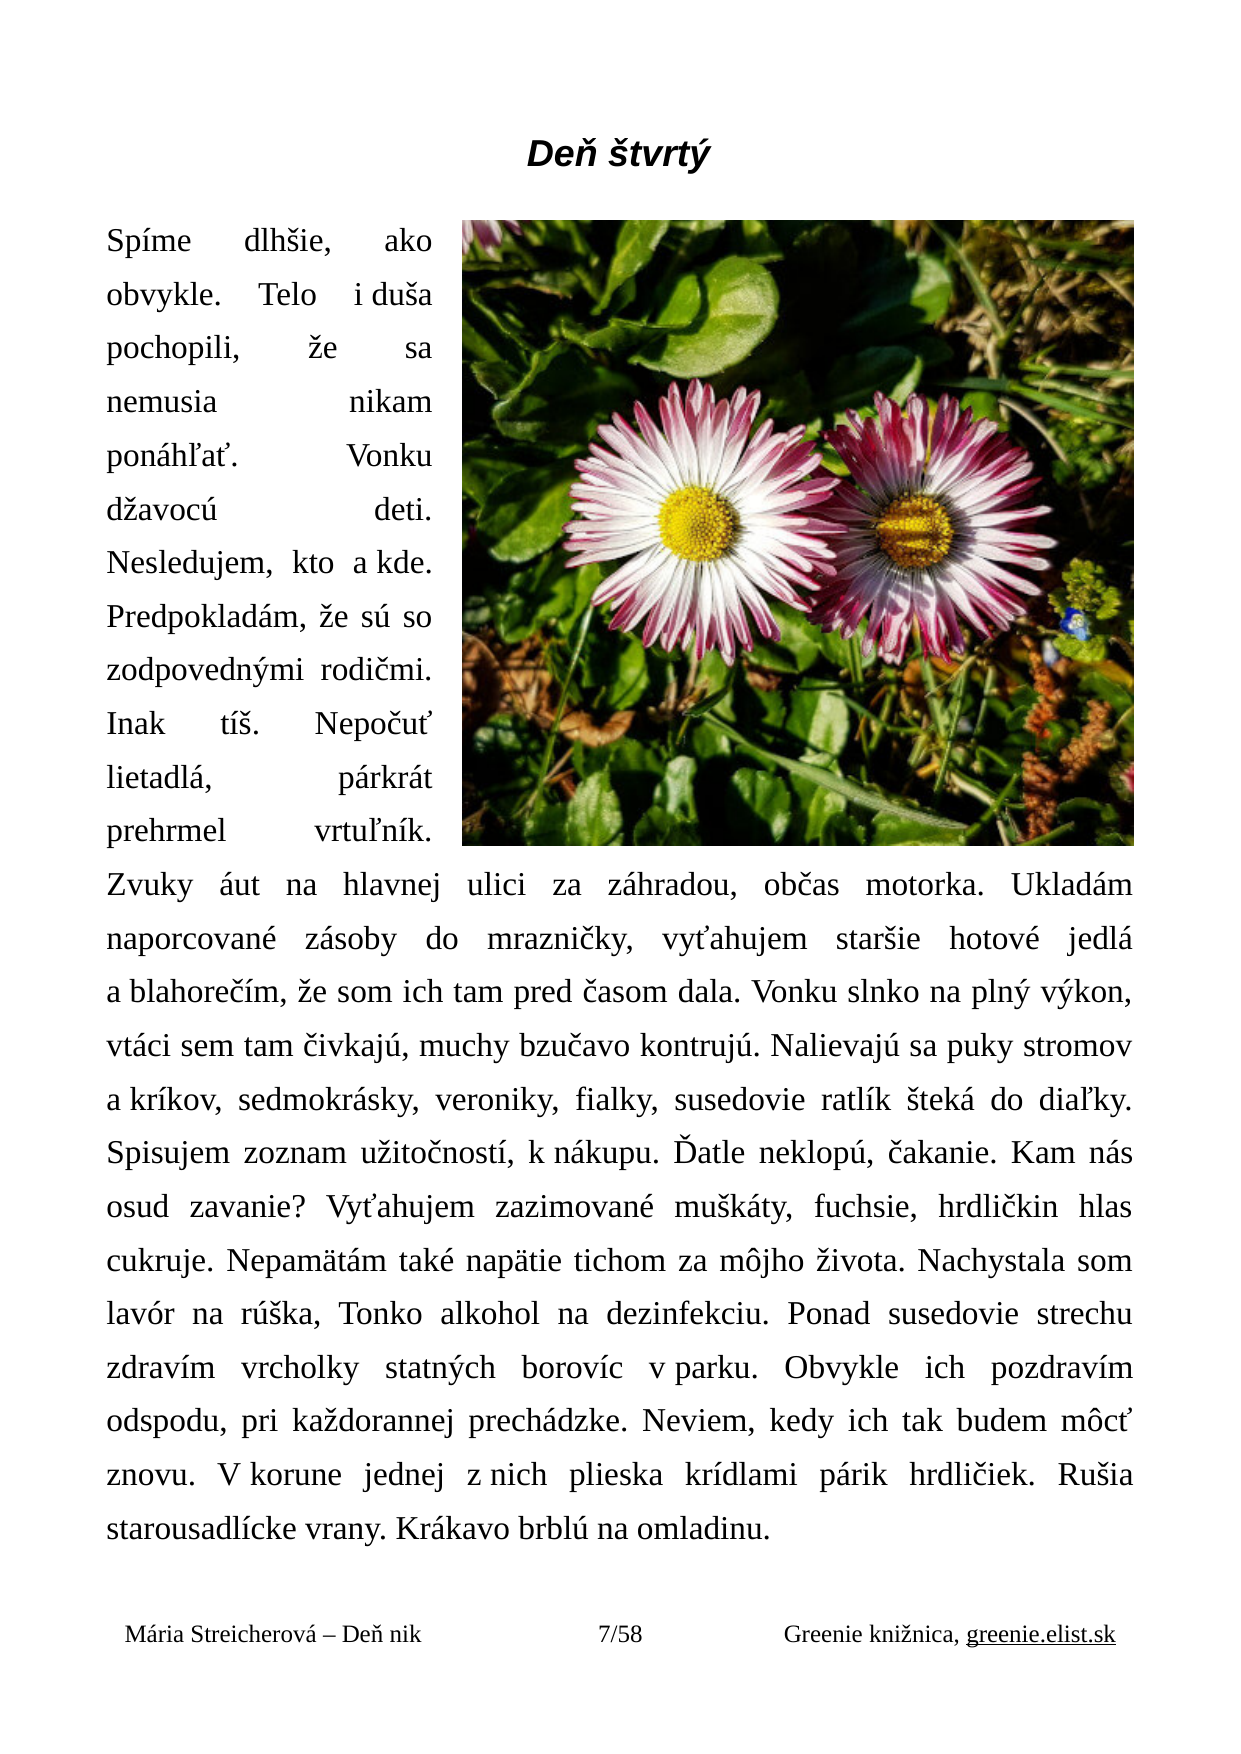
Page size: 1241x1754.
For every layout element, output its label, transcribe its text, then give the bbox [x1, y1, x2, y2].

text Spíme dlhšie, ako obvykle. Telo i duša pochopili, že sa nemusia nikam ponáhľať. Vonku džavocú deti. Nesledujem, kto a kde. Predpokladám, že sú so zodpovednými rodičmi. Inak tíš. Nepočuť lietadlá, párkrát prehrmel vrtuľník. Zvuky áut na hlavnej ulici za záhradou, občas motorka. Ukladám naporcované zásoby do mrazničky, vyťahujem staršie hotové jedlá a blahorečím, že som ich tam pred časom dala. Vonku slnko na plný výkon, vtáci sem tam čivkajú, muchy bzučavo kontrujú. Nalievajú sa puky stromov a kríkov, sedmokrásky, veroniky, fialky, susedovie ratlík šteká do diaľky. Spisujem zoznam užitočností, k nákupu. Ďatle neklopú, čakanie. Kam nás osud zavanie? Vyťahujem zazimované muškáty, fuchsie, hrdličkin hlas cukruje. Nepamätám také napätie tichom za môjho života. Nachystala som lavór na rúška, Tonko alkohol na dezinfekciu. Ponad susedovie strechu zdravím vrcholky statných borovíc v parku. Obvykle ich pozdravím odspodu, pri každorannej prechádzke. Neviem, kedy ich tak budem môcť znovu. V korune jednej z nich plieska krídlami párik hrdličiek. Rušia starousadlícke vrany. Krákavo brblú na omladinu. [106, 221, 1134, 1546]
picture [462, 220, 1134, 846]
subtitle Deň štvrtý [106, 131, 1134, 174]
